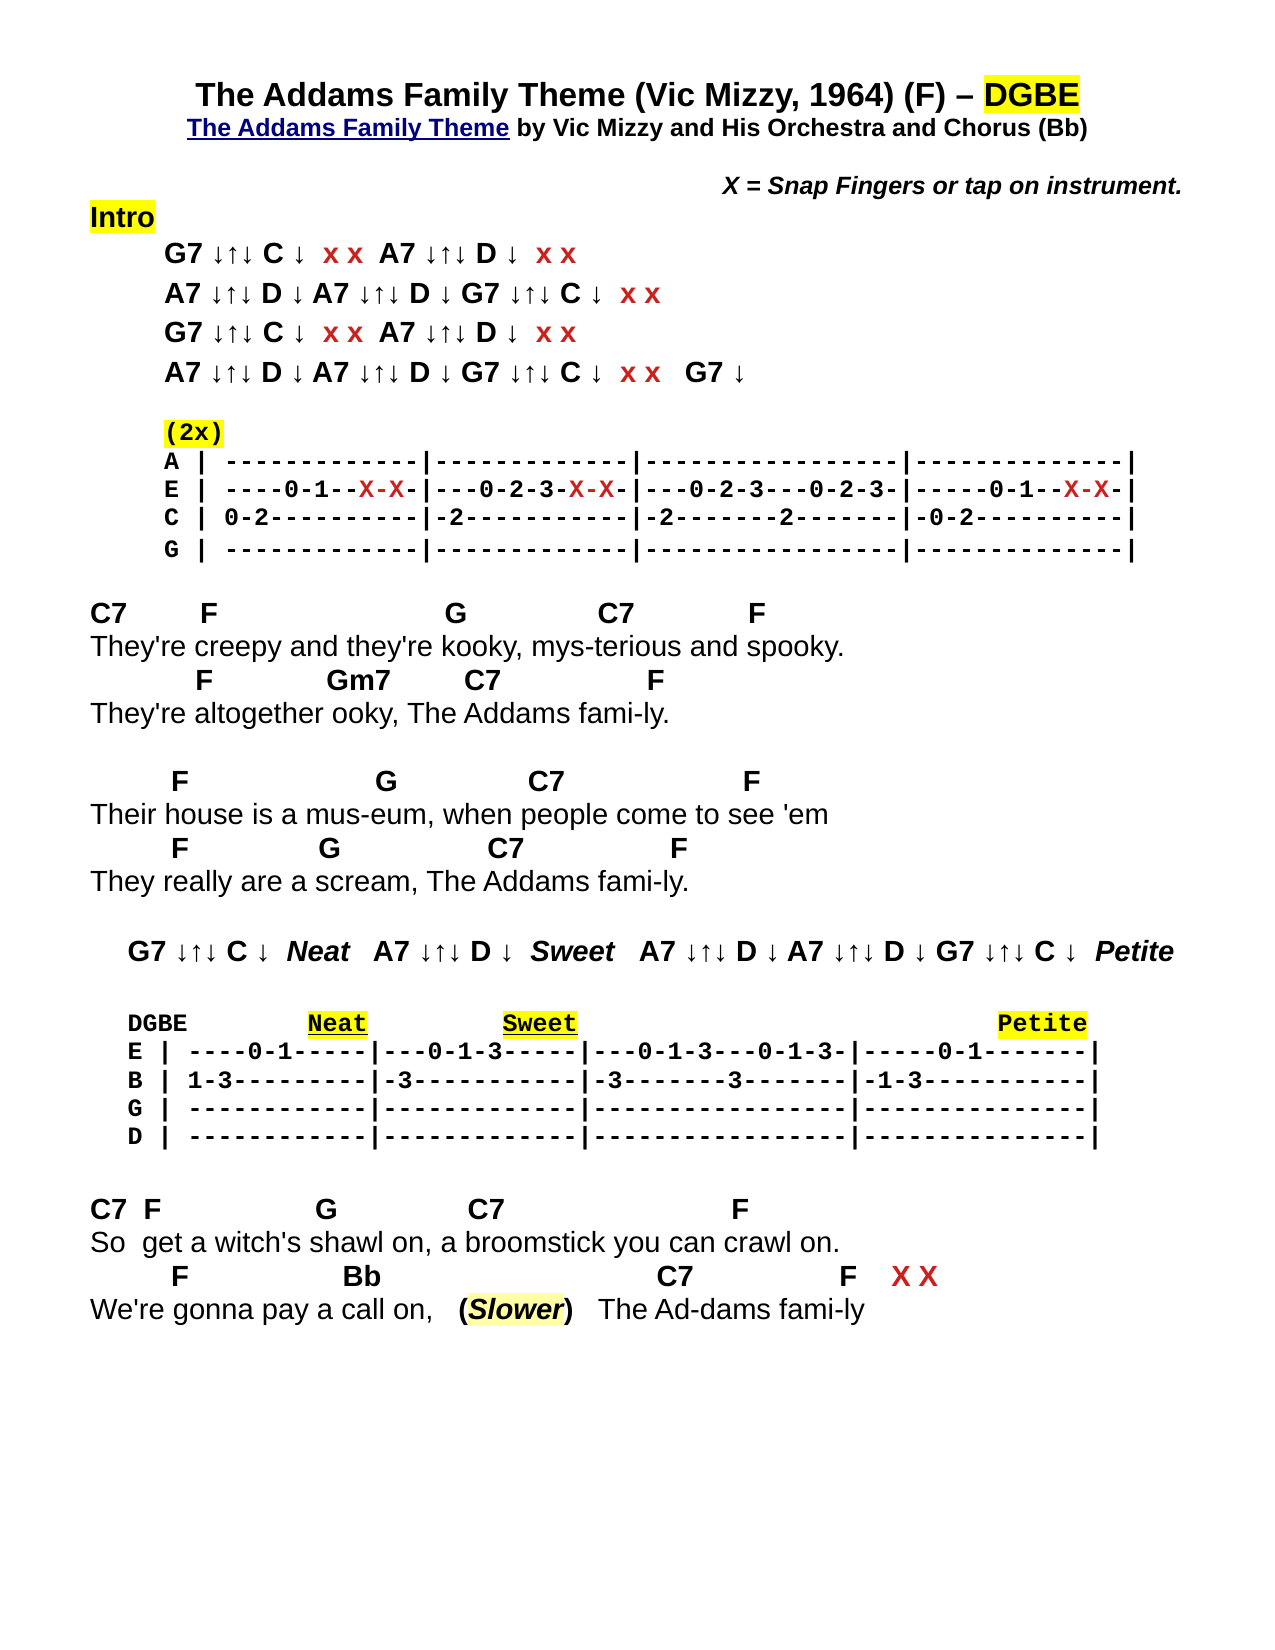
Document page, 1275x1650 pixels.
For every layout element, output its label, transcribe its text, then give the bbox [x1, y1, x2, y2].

text X = Snap Fingers or tap on instrument. [90, 171, 1185, 200]
text F Bb C7 F X X [90, 1259, 1185, 1292]
text F Gm7 C7 F [90, 663, 1185, 697]
text DGBE Neat Sweet Petite [127, 1011, 1185, 1039]
text G7 ↓↑↓ C ↓ x x A7 ↓↑↓ D ↓ x x [164, 315, 1185, 349]
text The Addams Family Theme (Vic Mizzy, 1964) (F) – DGBE [90, 75, 1185, 113]
text They're altogether ooky, The Addams fami-ly. [90, 697, 1185, 730]
text (2x) [90, 420, 1185, 448]
text They really are a scream, The Addams fami-ly. [90, 864, 1185, 898]
text The Addams Family Theme by Vic Mizzy and His Orchestra and Chorus (Bb) [90, 113, 1185, 142]
text So get a witch's shawl on, a broomstick you can crawl on. [90, 1225, 1185, 1259]
text A | -------------|-------------|-----------------|--------------| [164, 448, 1185, 477]
text They're creepy and they're kooky, mys-terious and spooky. [90, 629, 1185, 663]
text F G C7 F [90, 764, 1185, 797]
text C | 0-2----------|-2-----------|-2-------2-------|-0-2----------| [164, 505, 1185, 533]
text F G C7 F [90, 831, 1185, 864]
text G7 ↓↑↓ C ↓ Neat A7 ↓↑↓ D ↓ Sweet A7 ↓↑↓ D ↓ A7 ↓↑↓ D ↓ G7 ↓↑↓ C ↓ Petite [127, 934, 1185, 968]
text E | ----0-1-----|---0-1-3-----|---0-1-3---0-1-3-|-----0-1-------| [127, 1039, 1185, 1067]
text B | 1-3---------|-3-----------|-3-------3-------|-1-3-----------| [127, 1067, 1185, 1096]
text Intro [90, 200, 1185, 233]
text G7 ↓↑↓ C ↓ x x A7 ↓↑↓ D ↓ x x [164, 236, 1185, 270]
text G | ------------|-------------|-----------------|---------------| [127, 1096, 1185, 1124]
text Their house is a mus-eum, when people come to see 'em [90, 797, 1185, 831]
text A7 ↓↑↓ D ↓ A7 ↓↑↓ D ↓ G7 ↓↑↓ C ↓ x x G7 ↓ [164, 355, 1185, 388]
text We're gonna pay a call on, (Slower) The Ad-dams fami-ly [90, 1292, 1185, 1326]
text G | -------------|-------------|-----------------|--------------| [164, 536, 1185, 564]
text A7 ↓↑↓ D ↓ A7 ↓↑↓ D ↓ G7 ↓↑↓ C ↓ x x [164, 276, 1185, 309]
text D | ------------|-------------|-----------------|---------------| [127, 1124, 1185, 1152]
text E | ----0-1--X-X-|---0-2-3-X-X-|---0-2-3---0-2-3-|-----0-1--X-X-| [164, 477, 1185, 505]
text C7 F G C7 F [90, 596, 1185, 629]
text C7 F G C7 F [90, 1192, 1185, 1225]
